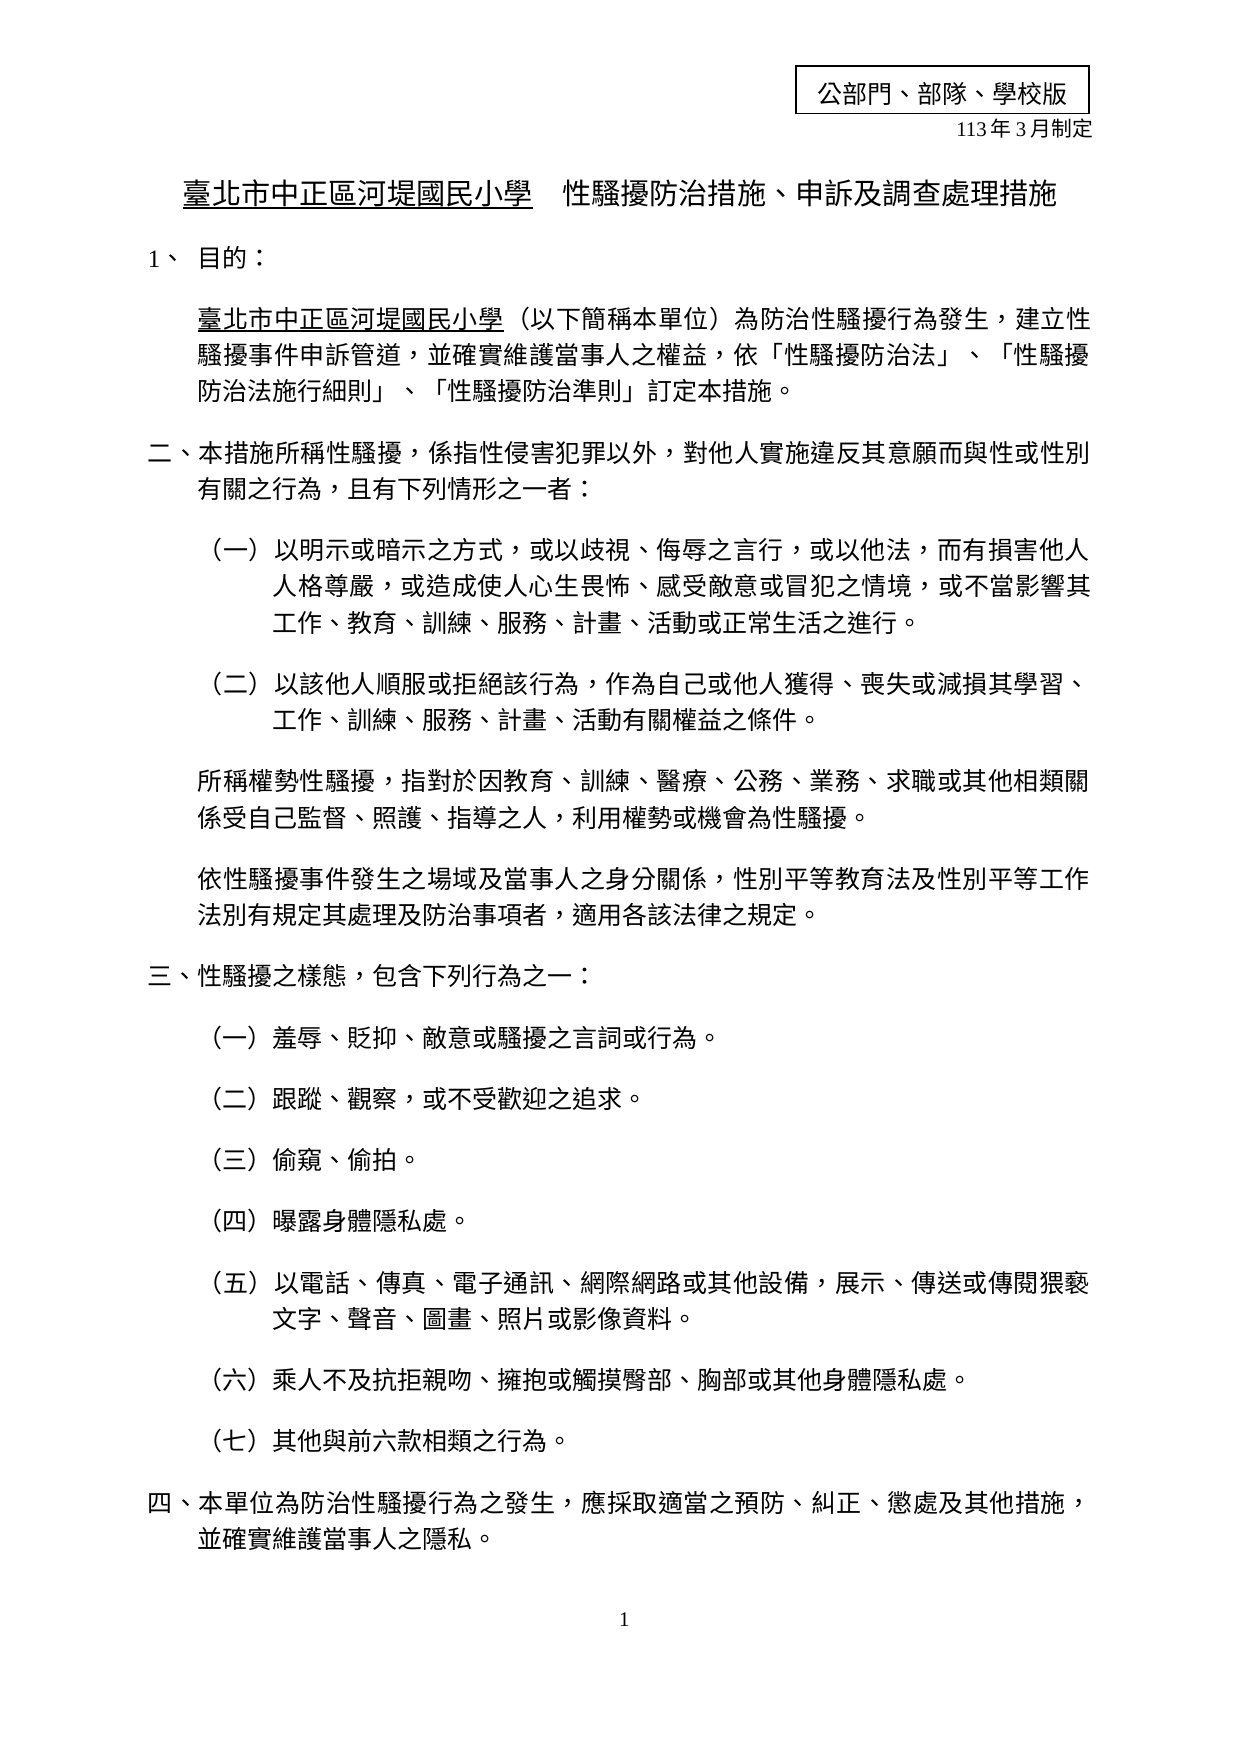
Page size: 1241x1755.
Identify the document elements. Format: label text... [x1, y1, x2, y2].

text 臺北市中正區河堤國民小學（以下簡稱本單位）為防治性騷擾行為發生，建立性騷擾事件申訴管道，並確實維護當事人之權益，依「性騷擾防治法」、「性騷擾防治法施行細則」、「性騷擾防治準則」訂定本措施。 [198, 299, 1093, 408]
text （四）曝露身體隱私處。 [198, 1202, 1093, 1238]
text 所稱權勢性騷擾，指對於因教育、訓練、醫療、公務、業務、求職或其他相類關係受自己監督、照護、指導之人，利用權勢或機會為性騷擾。 [198, 762, 1093, 834]
text （一）羞辱、貶抑、敵意或騷擾之言詞或行為。 [198, 1018, 1093, 1054]
text 公部門、部隊、學校版 [812, 74, 1073, 105]
text 二、本措施所稱性騷擾，係指性侵害犯罪以外，對他人實施違反其意願而與性或性別有關之行為，且有下列情形之一者： [148, 433, 1093, 506]
text （五）以電話、傳真、電子通訊、網際網路或其他設備，展示、傳送或傳閱猥褻文字、聲音、圖畫、照片或影像資料。 [198, 1263, 1093, 1336]
text [797, 67, 1088, 113]
text （六）乘人不及抗拒親吻、擁抱或觸摸臀部、胸部或其他身體隱私處。 [198, 1361, 1093, 1397]
text 臺北市中正區河堤國民小學 性騷擾防治措施、申訴及調查處理措施 [148, 171, 1093, 213]
text 依性騷擾事件發生之場域及當事人之身分關係，性別平等教育法及性別平等工作法別有規定其處理及防治事項者，適用各該法律之規定。 [198, 859, 1093, 932]
list 目的： [148, 238, 1093, 274]
text （二）跟蹤、觀察，或不受歡迎之追求。 [198, 1079, 1093, 1116]
text （三）偷窺、偷拍。 [198, 1141, 1093, 1177]
text （一）以明示或暗示之方式，或以歧視、侮辱之言行，或以他法，而有損害他人人格尊嚴，或造成使人心生畏怖、感受敵意或冒犯之情境，或不當影響其工作、教育、訓練、服務、計畫、活動或正常生活之進行。 [198, 531, 1093, 639]
text 四、本單位為防治性騷擾行為之發生，應採取適當之預防、糾正、懲處及其他措施，並確實維護當事人之隱私。 [148, 1483, 1093, 1556]
text （七）其他與前六款相類之行為。 [198, 1422, 1093, 1458]
text （二）以該他人順服或拒絕該行為，作為自己或他人獲得、喪失或減損其學習、工作、訓練、服務、計畫、活動有關權益之條件。 [198, 664, 1093, 737]
text 三、性騷擾之樣態，包含下列行為之一： [148, 957, 1093, 993]
